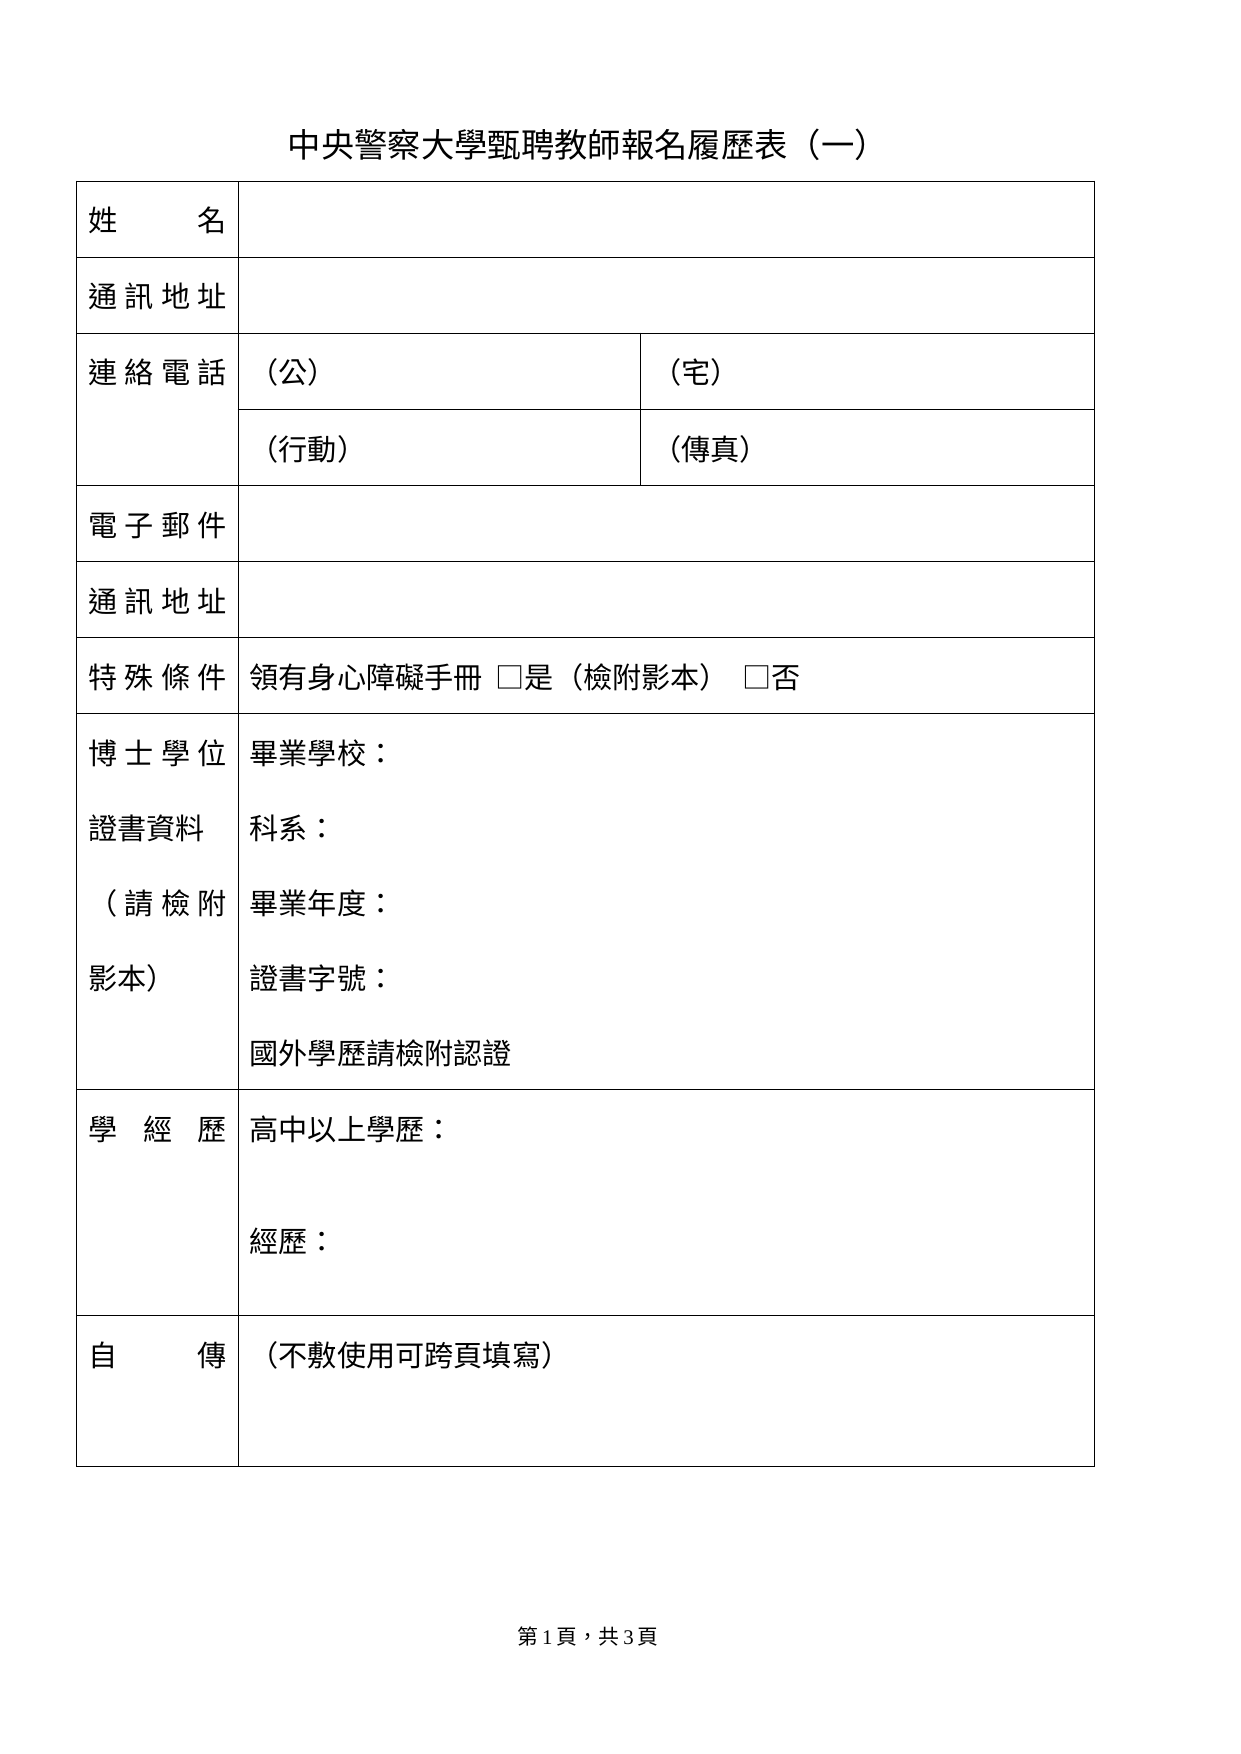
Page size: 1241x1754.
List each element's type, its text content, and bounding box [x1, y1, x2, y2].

table_cell 領有身心障礙手冊 □是（檢附影本） □否 [239, 638, 1094, 713]
table_header [239, 182, 1094, 257]
table_header 姓名 [77, 182, 238, 257]
text 中央警察大學甄聘教師報名履歷表（一） [89, 106, 1087, 181]
table_cell （公） [239, 334, 640, 409]
table_cell （不敷使用可跨頁填寫） [239, 1316, 1094, 1466]
table_cell 通訊地址 [77, 562, 238, 637]
table_cell （行動） [239, 410, 640, 485]
table_cell [239, 258, 1094, 333]
table_cell 通訊地址 [77, 258, 238, 333]
table_cell （傳真） [641, 410, 1094, 485]
table_cell 連絡電話 [77, 334, 238, 485]
table_cell [239, 486, 1094, 561]
table_cell 自傳 [77, 1316, 238, 1466]
table_cell 電子郵件 [77, 486, 238, 561]
table_cell 博士學位證書資料 （請檢附影本） [77, 714, 238, 1089]
table_cell 高中以上學歷： 經歷： [239, 1090, 1094, 1315]
table_cell （宅） [641, 334, 1094, 409]
table_cell 畢業學校： 科系： 畢業年度： 證書字號： 國外學歷請檢附認證 [239, 714, 1094, 1089]
table_cell 特殊條件 [77, 638, 238, 713]
table_cell 學經歷 [77, 1090, 238, 1315]
table_cell [239, 562, 1094, 637]
